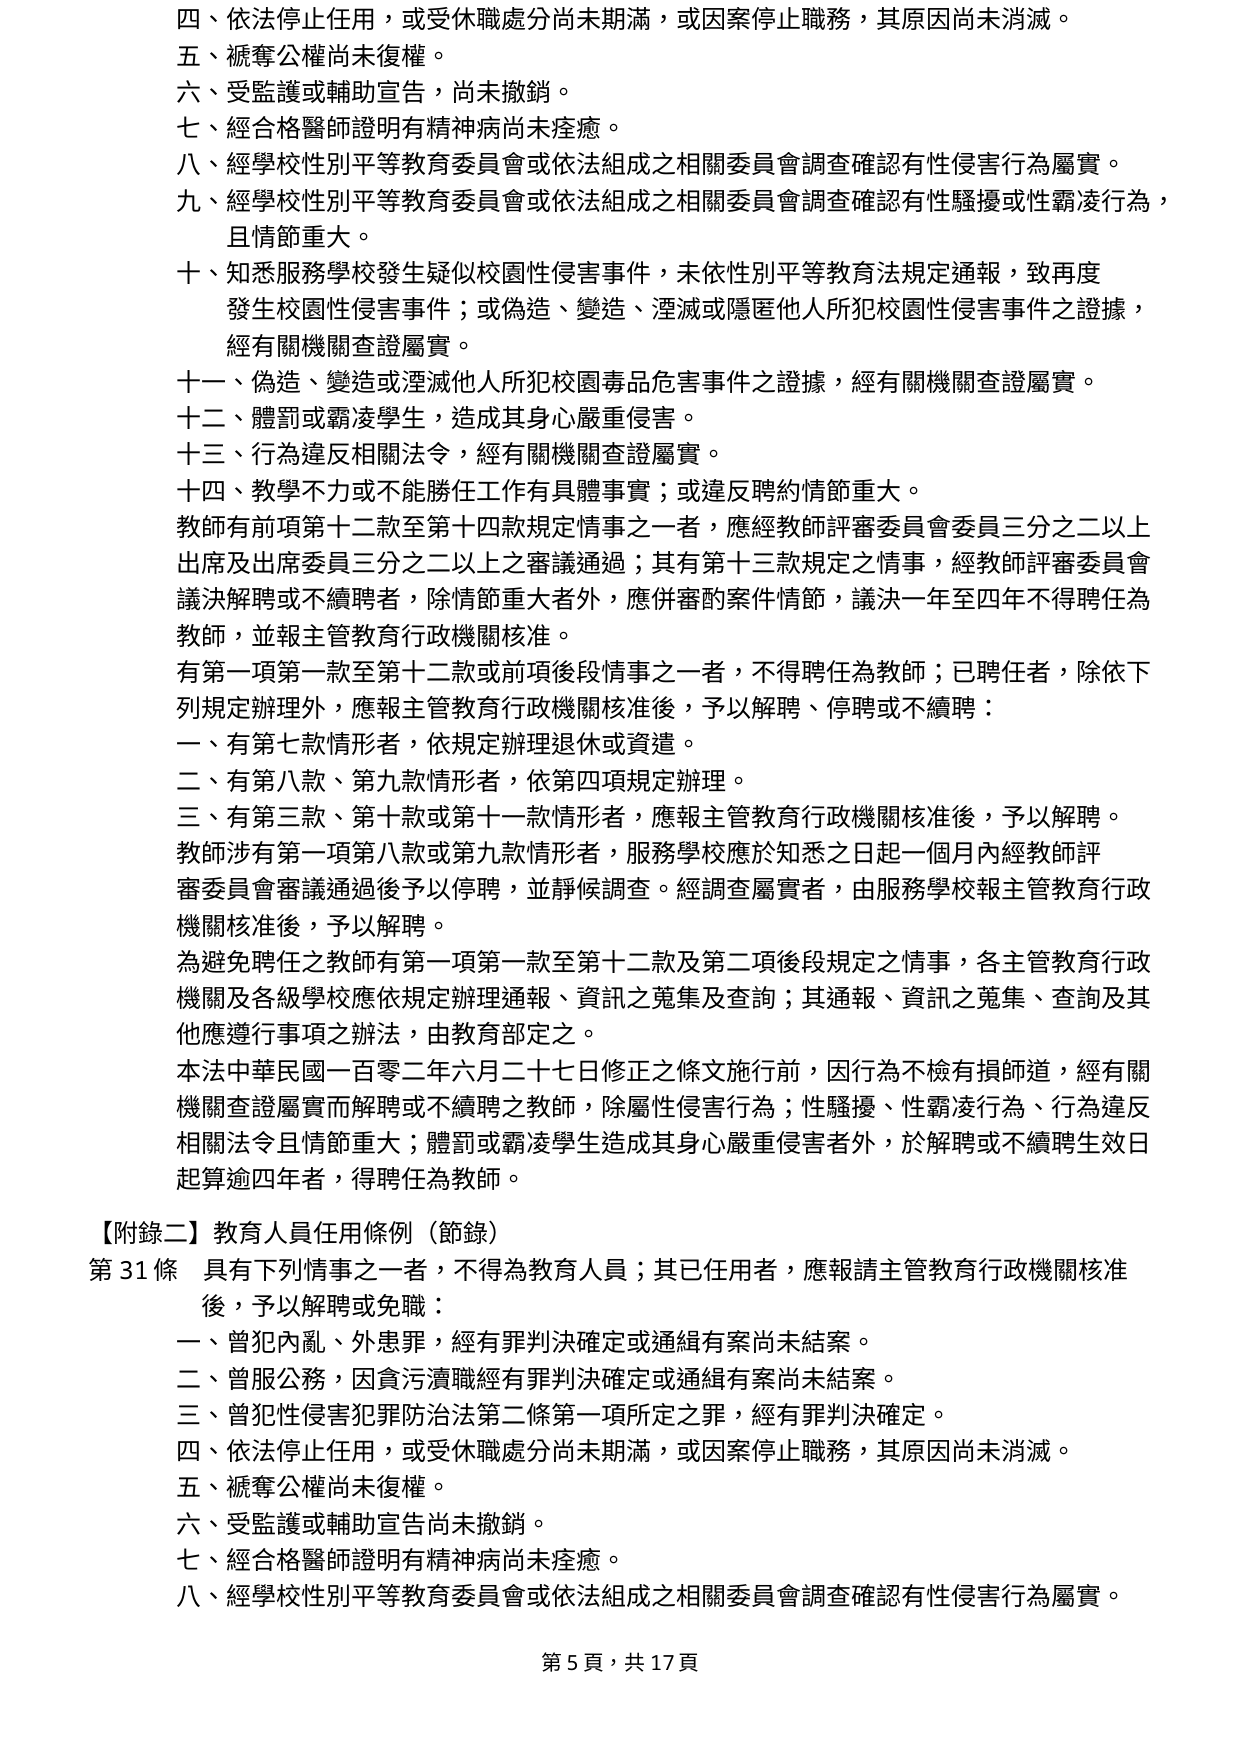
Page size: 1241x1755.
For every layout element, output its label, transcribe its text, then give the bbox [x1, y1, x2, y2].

text 二、曾服公務，因貪污瀆職經有罪判決確定或通緝有案尚未結案。 [89, 1359, 1152, 1395]
text 教師有前項第十二款至第十四款規定情事之一者，應經教師評審委員會委員三分之二以上出席及出席委員三分之二以上之審議通過；其有第十三款規定之情事，經教師評審委員會議決解聘或不續聘者，除情節重大者外，應併審酌案件情節，議決一年至四年不得聘任為教師，並報主管教育行政機關核准。 [176, 507, 1152, 652]
text 十四、教學不力或不能勝任工作有具體事實；或違反聘約情節重大。 [89, 471, 1152, 507]
text 三、曾犯性侵害犯罪防治法第二條第一項所定之罪，經有罪判決確定。 [89, 1395, 1152, 1432]
text 八、經學校性別平等教育委員會或依法組成之相關委員會調查確認有性侵害行為屬實。 [176, 1577, 1152, 1613]
text 四、依法停止任用，或受休職處分尚未期滿，或因案停止職務，其原因尚未消滅。 [89, 0, 1152, 36]
text 【附錄二】教育人員任用條例（節錄） [89, 1209, 1152, 1250]
text 十一、偽造、變造或湮滅他人所犯校園毒品危害事件之證據，經有關機關查證屬實。 [89, 362, 1152, 399]
text 為避免聘任之教師有第一項第一款至第十二款及第二項後段規定之情事，各主管教育行政機關及各級學校應依規定辦理通報、資訊之蒐集及查詢；其通報、資訊之蒐集、查詢及其他應遵行事項之辦法，由教育部定之。 [176, 942, 1152, 1051]
text 七、經合格醫師證明有精神病尚未痊癒。 [89, 109, 1152, 145]
text 十二、體罰或霸凌學生，造成其身心嚴重侵害。 [89, 399, 1152, 435]
text 審委員會審議通過後予以停聘，並靜候調查。經調查屬實者，由服務學校報主管教育行政機關核准後，予以解聘。 [176, 870, 1152, 942]
text 三、有第三款、第十款或第十一款情形者，應報主管教育行政機關核准後，予以解聘。 [89, 797, 1152, 834]
text 十三、行為違反相關法令，經有關機關查證屬實。 [89, 435, 1152, 471]
text 二、有第八款、第九款情形者，依第四項規定辦理。 [89, 761, 1152, 797]
text 五、褫奪公權尚未復權。 [89, 1468, 1152, 1504]
text 第31條 具有下列情事之一者，不得為教育人員；其已任用者，應報請主管教育行政機關核准後，予以解聘或免職： [89, 1250, 1152, 1323]
text 一、曾犯內亂、外患罪，經有罪判決確定或通緝有案尚未結案。 [89, 1323, 1152, 1359]
text 六、受監護或輔助宣告尚未撤銷。 [89, 1504, 1152, 1540]
text 發生校園性侵害事件；或偽造、變造、湮滅或隱匿他人所犯校園性侵害事件之證據，經有關機關查證屬實。 [226, 290, 1152, 362]
text 有第一項第一款至第十二款或前項後段情事之一者，不得聘任為教師；已聘任者，除依下列規定辦理外，應報主管教育行政機關核准後，予以解聘、停聘或不續聘： [176, 652, 1152, 725]
text 六、受監護或輔助宣告，尚未撤銷。 [89, 72, 1152, 109]
text 四、依法停止任用，或受休職處分尚未期滿，或因案停止職務，其原因尚未消滅。 [89, 1432, 1152, 1468]
text 本法中華民國一百零二年六月二十七日修正之條文施行前，因行為不檢有損師道，經有關機關查證屬實而解聘或不續聘之教師，除屬性侵害行為；性騷擾、性霸凌行為、行為違反相關法令且情節重大；體罰或霸凌學生造成其身心嚴重侵害者外，於解聘或不續聘生效日起算逾四年者，得聘任為教師。 [176, 1051, 1152, 1196]
text 九、經學校性別平等教育委員會或依法組成之相關委員會調查確認有性騷擾或性霸凌行為，且情節重大。 [176, 181, 1152, 254]
text 教師涉有第一項第八款或第九款情形者，服務學校應於知悉之日起一個月內經教師評 [101, 834, 1152, 870]
text 一、有第七款情形者，依規定辦理退休或資遣。 [89, 725, 1152, 761]
text 七、經合格醫師證明有精神病尚未痊癒。 [89, 1540, 1152, 1577]
text 五、褫奪公權尚未復權。 [89, 36, 1152, 72]
text 八、經學校性別平等教育委員會或依法組成之相關委員會調查確認有性侵害行為屬實。 [176, 145, 1152, 181]
text 十、知悉服務學校發生疑似校園性侵害事件，未依性別平等教育法規定通報，致再度 [114, 254, 1152, 290]
